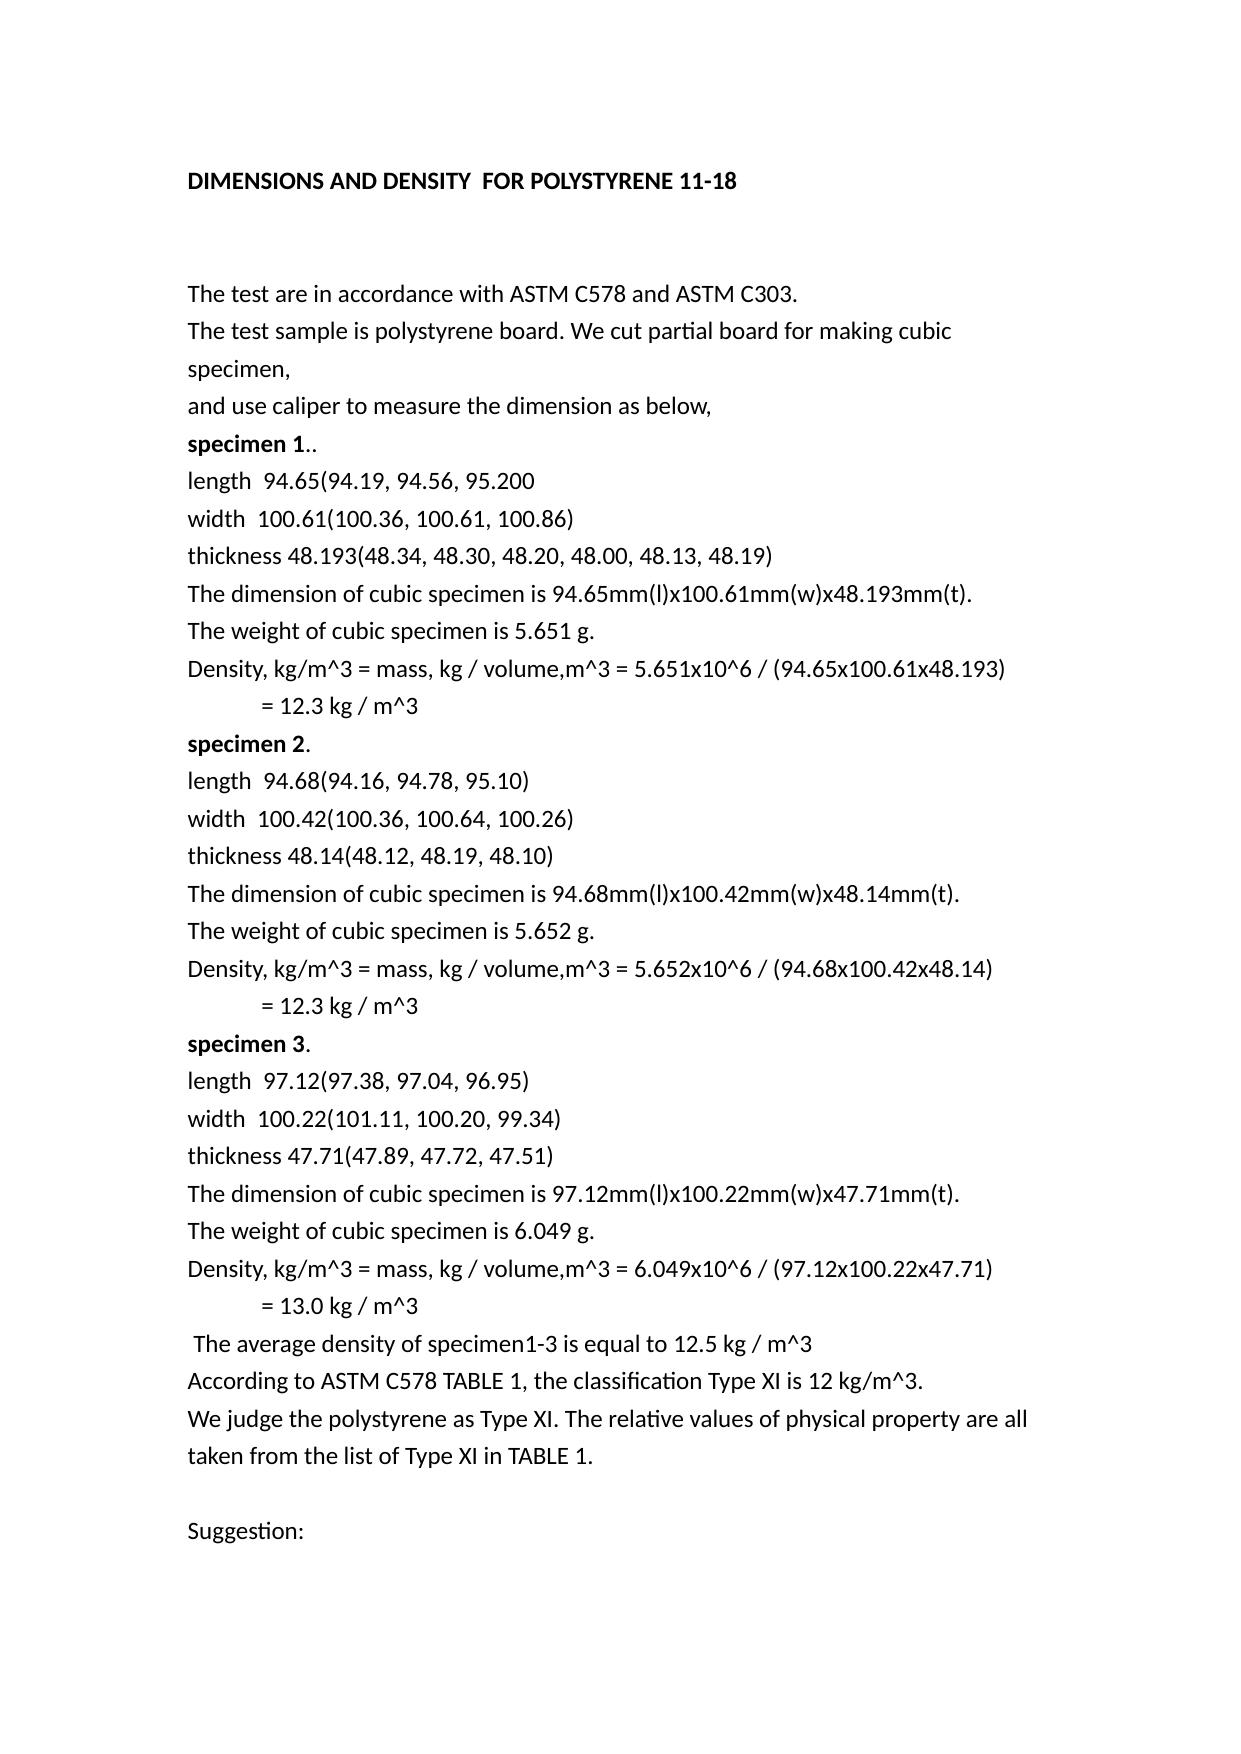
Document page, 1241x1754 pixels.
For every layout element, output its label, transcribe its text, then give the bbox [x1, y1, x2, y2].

text thickness 48.193(48.34, 48.30, 48.20, 48.00, 48.13, 48.19) [187, 539, 1053, 577]
text The dimension of cubic specimen is 94.68mm(l)x100.42mm(w)x48.14mm(t). [187, 877, 1053, 914]
text = 13.0 kg / m^3 [187, 1289, 1053, 1327]
text Density, kg/m^3 = mass, kg / volume,m^3 = 6.049x10^6 / (97.12x100.22x47.71) [187, 1252, 1053, 1289]
text The weight of cubic specimen is 5.652 g. [187, 914, 1053, 952]
text thickness 48.14(48.12, 48.19, 48.10) [187, 839, 1053, 877]
text Density, kg/m^3 = mass, kg / volume,m^3 = 5.652x10^6 / (94.68x100.42x48.14) [187, 952, 1053, 989]
text The test are in accordance with ASTM C578 and ASTM C303. [187, 277, 1053, 314]
text specimen 1.. [187, 427, 1053, 464]
text specimen 3. [187, 1027, 1053, 1064]
text specimen 2. [187, 727, 1053, 764]
text width 100.22(101.11, 100.20, 99.34) [187, 1102, 1053, 1139]
text length 97.12(97.38, 97.04, 96.95) [187, 1064, 1053, 1102]
text The dimension of cubic specimen is 94.65mm(l)x100.61mm(w)x48.193mm(t). [187, 577, 1053, 614]
text The average density of specimen1-3 is equal to 12.5 kg / m^3 [187, 1327, 1053, 1364]
text According to ASTM C578 TABLE 1, the classification Type XI is 12 kg/m^3. [187, 1364, 1053, 1402]
text Density, kg/m^3 = mass, kg / volume,m^3 = 5.651x10^6 / (94.65x100.61x48.193) [187, 652, 1053, 689]
text and use caliper to measure the dimension as below, [187, 389, 1053, 427]
text We judge the polystyrene as Type XI. The relative values of physical property are all taken from the list of Type XI in TABLE 1. [187, 1402, 1053, 1477]
text = 12.3 kg / m^3 [187, 989, 1053, 1027]
text width 100.61(100.36, 100.61, 100.86) [187, 502, 1053, 539]
text Suggestion: [187, 1514, 1053, 1552]
text width 100.42(100.36, 100.64, 100.26) [187, 802, 1053, 839]
text = 12.3 kg / m^3 [187, 689, 1053, 727]
text thickness 47.71(47.89, 47.72, 47.51) [187, 1139, 1053, 1177]
text The weight of cubic specimen is 5.651 g. [187, 614, 1053, 652]
text The test sample is polystyrene board. We cut partial board for making cubic specimen, [187, 314, 1053, 389]
text DIMENSIONS AND DENSITY FOR POLYSTYRENE 11-18 [187, 164, 1053, 202]
text length 94.68(94.16, 94.78, 95.10) [187, 764, 1053, 802]
text length 94.65(94.19, 94.56, 95.200 [187, 464, 1053, 502]
text The weight of cubic specimen is 6.049 g. [187, 1214, 1053, 1252]
text The dimension of cubic specimen is 97.12mm(l)x100.22mm(w)x47.71mm(t). [187, 1177, 1053, 1214]
